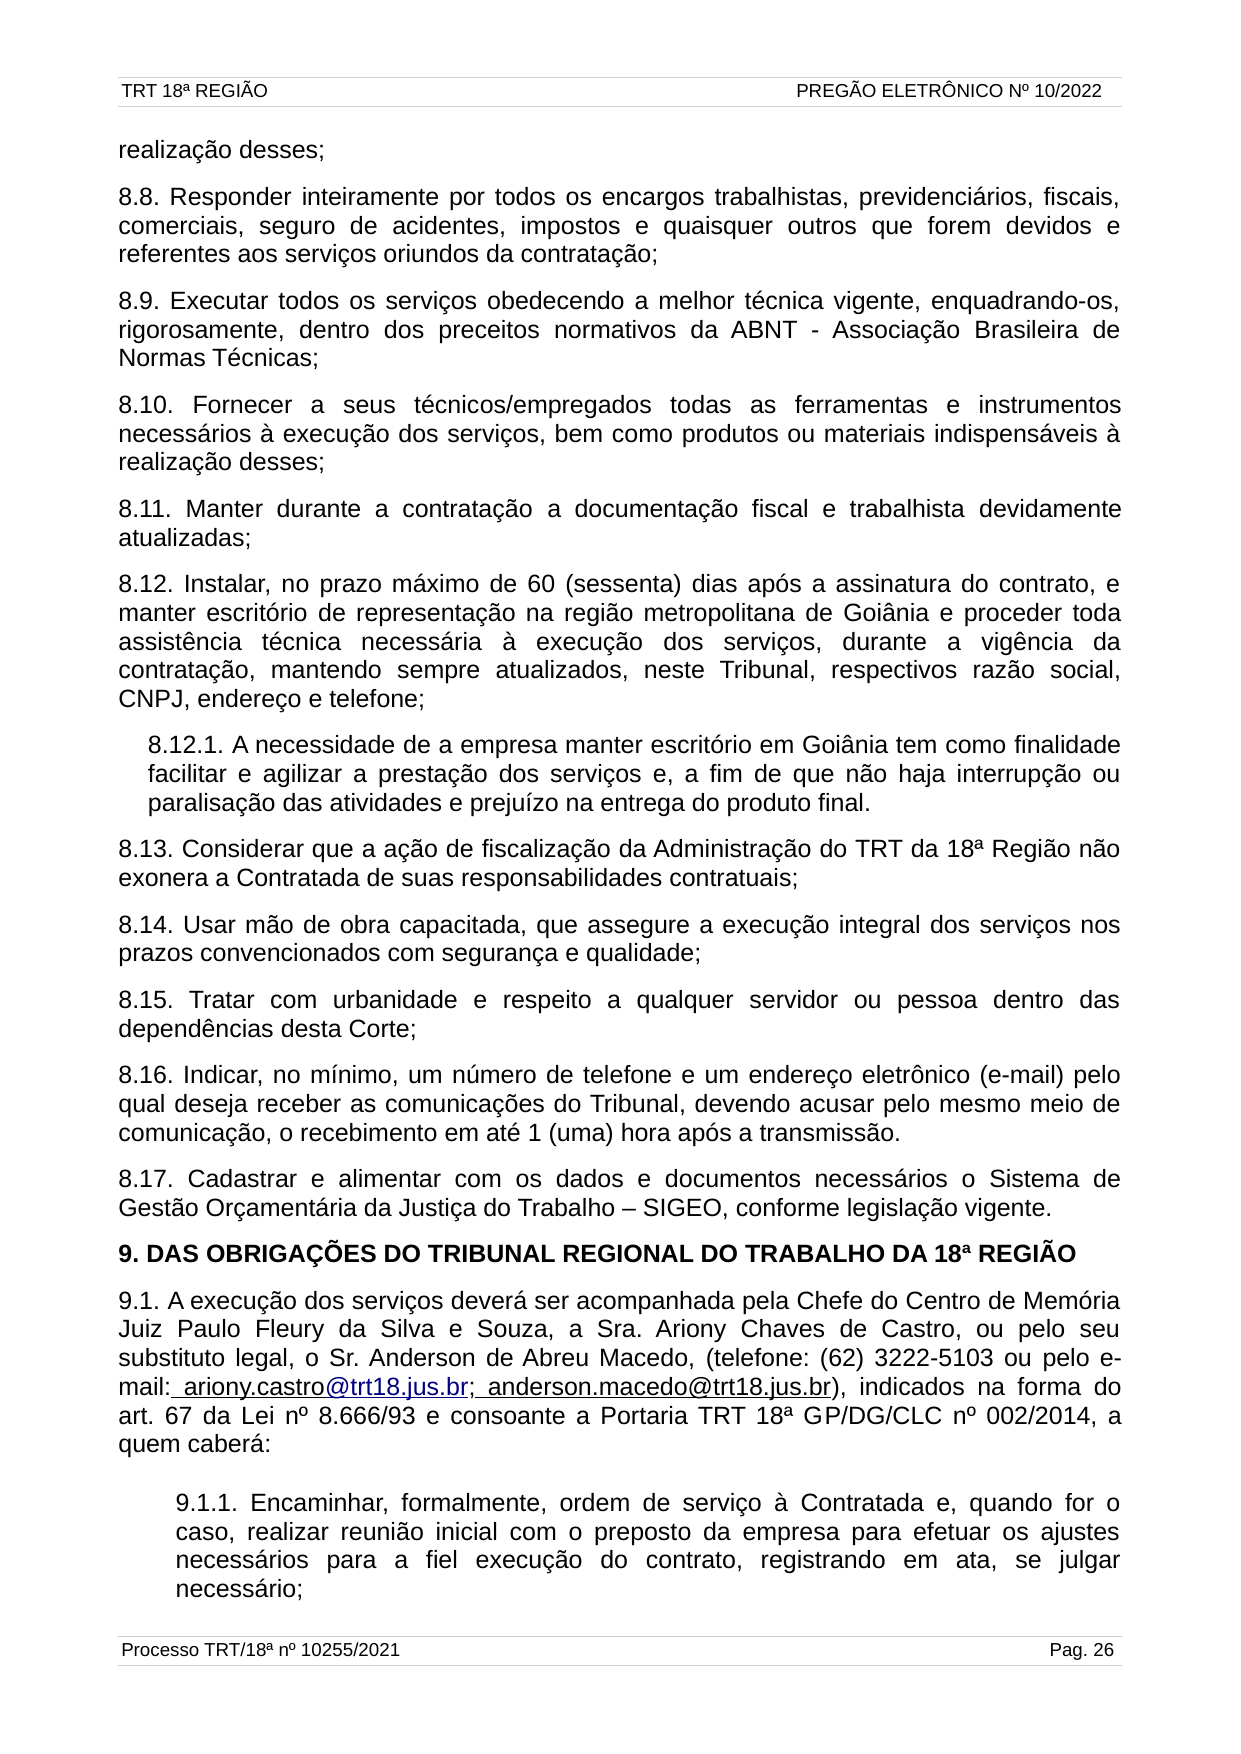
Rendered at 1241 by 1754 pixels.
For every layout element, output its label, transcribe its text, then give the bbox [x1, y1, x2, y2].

text 8.12. Instalar, no prazo máximo de 60 (sessenta) dias após a assinatura do contrato, e manter escritório de representação na região metropolitana de Goiânia e proceder toda assistência técnica necessária à execução dos serviços, durante a vigência da contratação, mantendo sempre atualizados, neste Tribunal, respectivos razão social, CNPJ, endereço e telefone; [118, 569, 1122, 713]
text 9.1.1. Encaminhar, formalmente, ordem de serviço à Contratada e, quando for o caso, realizar reunião inicial com o preposto da empresa para efetuar os ajustes necessários para a fiel execução do contrato, registrando em ata, se julgar necessário; [175, 1488, 1122, 1603]
text realização desses; [118, 136, 1122, 164]
text 9. DAS OBRIGAÇÕES DO TRIBUNAL REGIONAL DO TRABALHO DA 18ª REGIÃO [118, 1239, 1122, 1268]
text 8.9. Executar todos os serviços obedecendo a melhor técnica vigente, enquadrando-os, rigorosamente, dentro dos preceitos normativos da ABNT - Associação Brasileira de Normas Técnicas; [118, 286, 1122, 372]
text 8.15. Tratar com urbanidade e respeito a qualquer servidor ou pessoa dentro das dependências desta Corte; [118, 985, 1122, 1042]
text 9.1. A execução dos serviços deverá ser acompanhada pela Chefe do Centro de Memória Juiz Paulo Fleury da Silva e Souza, a Sra. Ariony Chaves de Castro, ou pelo seu substituto legal, o Sr. Anderson de Abreu Macedo, (telefone: (62) 3222-5103 ou pelo e-mail: ariony.castro@trt18.jus.br; anderson.macedo@trt18.jus.br), indicados na forma do art. 67 da Lei nº 8.666/93 e consoante a Portaria TRT 18ª GP/DG/CLC nº 002/2014, a quem caberá: [118, 1286, 1122, 1458]
text 8.12.1. A necessidade de a empresa manter escritório em Goiânia tem como finalidade facilitar e agilizar a prestação dos serviços e, a fim de que não haja interrupção ou paralisação das atividades e prejuízo na entrega do produto final. [148, 731, 1122, 817]
text 8.10. Fornecer a seus técnicos/empregados todas as ferramentas e instrumentos necessários à execução dos serviços, bem como produtos ou materiais indispensáveis à realização desses; [118, 390, 1122, 476]
text 8.17. Cadastrar e alimentar com os dados e documentos necessários o Sistema de Gestão Orçamentária da Justiça do Trabalho – SIGEO, conforme legislação vigente. [118, 1164, 1122, 1222]
text 8.11. Manter durante a contratação a documentação fiscal e trabalhista devidamente atualizadas; [118, 494, 1122, 551]
text 8.8. Responder inteiramente por todos os encargos trabalhistas, previdenciários, fiscais, comerciais, seguro de acidentes, impostos e quaisquer outros que forem devidos e referentes aos serviços oriundos da contratação; [118, 182, 1122, 268]
text 8.14. Usar mão de obra capacitada, que assegure a execução integral dos serviços nos prazos convencionados com segurança e qualidade; [118, 910, 1122, 967]
text 8.16. Indicar, no mínimo, um número de telefone e um endereço eletrônico (e-mail) pelo qual deseja receber as comunicações do Tribunal, devendo acusar pelo mesmo meio de comunicação, o recebimento em até 1 (uma) hora após a transmissão. [118, 1060, 1122, 1146]
text 8.13. Considerar que a ação de fiscalização da Administração do TRT da 18ª Região não exonera a Contratada de suas responsabilidades contratuais; [118, 834, 1122, 892]
